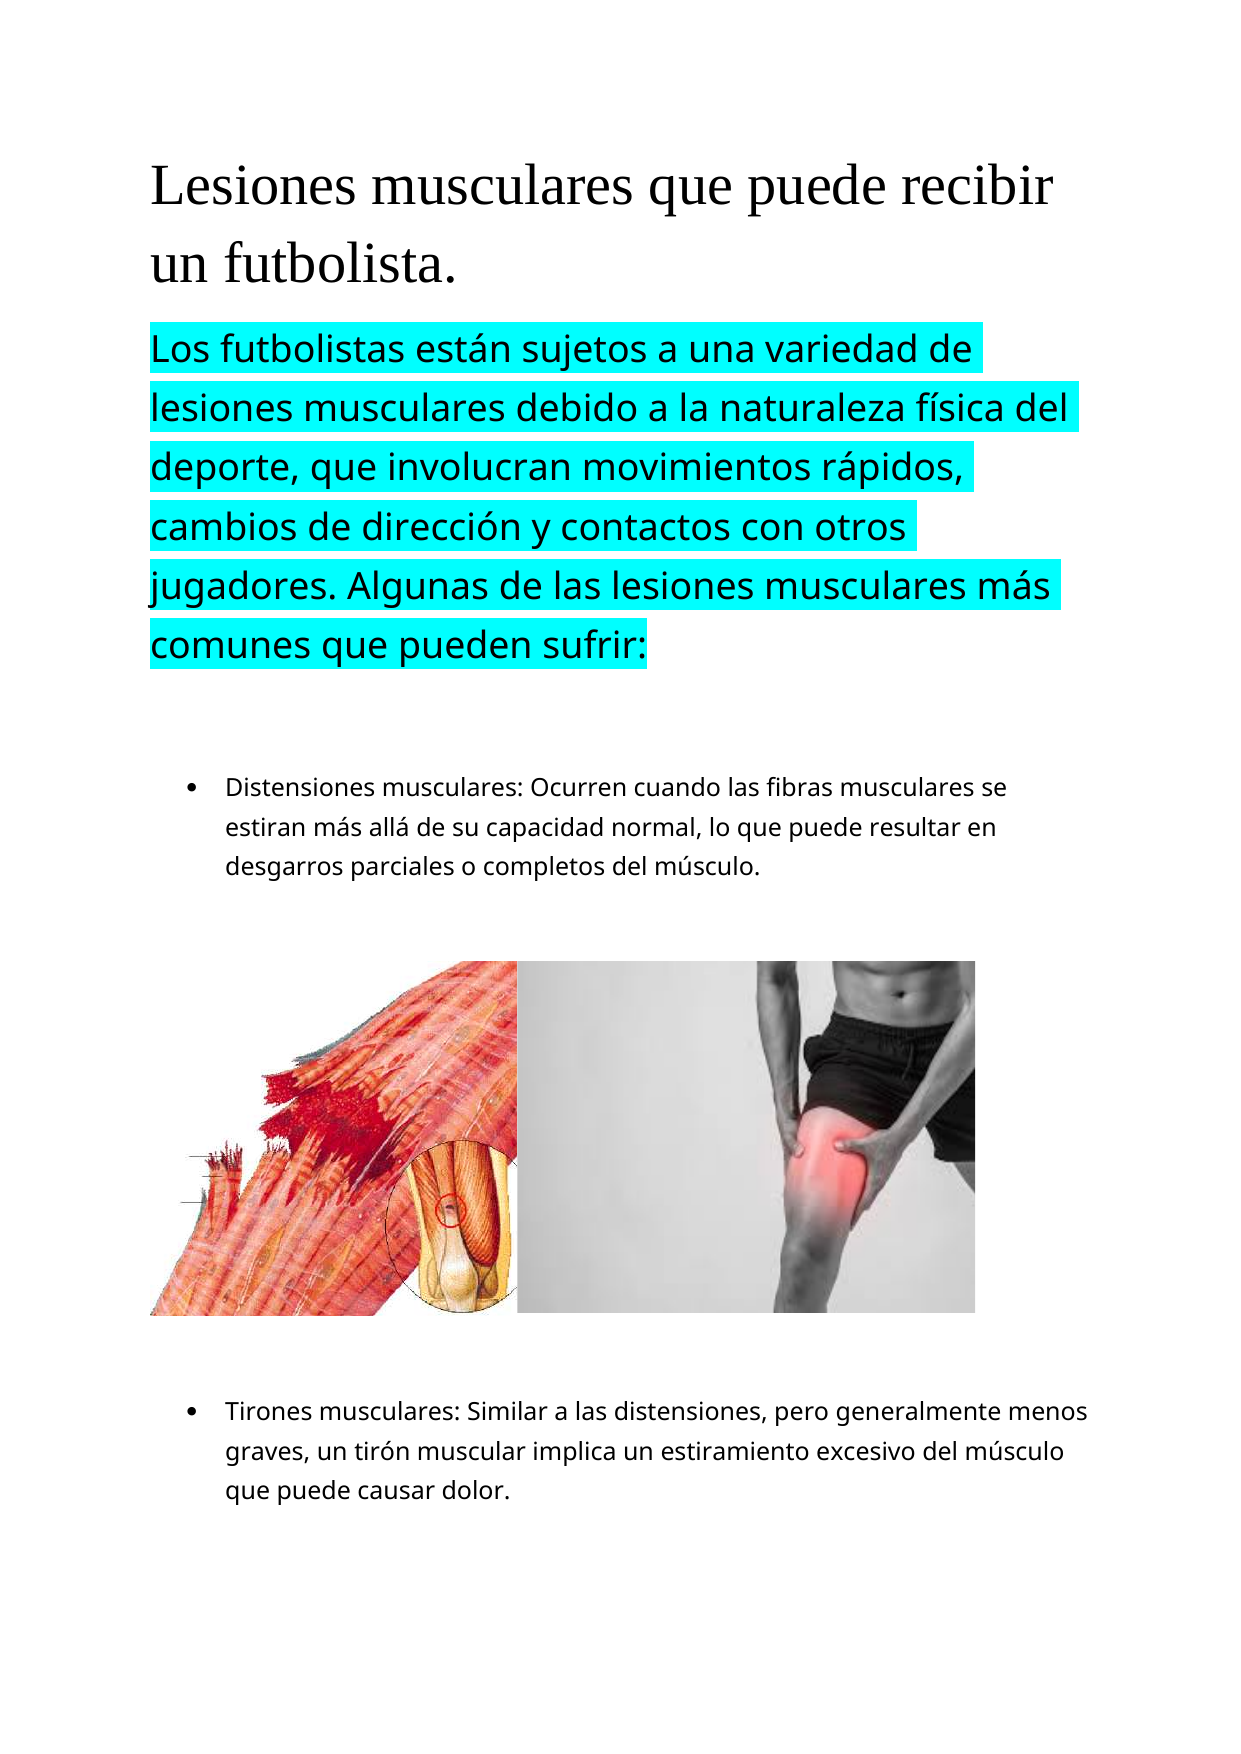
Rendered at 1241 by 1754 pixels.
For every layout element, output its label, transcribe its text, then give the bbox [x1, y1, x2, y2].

list Tirones musculares: Similar a las distensiones, pero generalmente menos graves, un tirón muscular implica un estiramiento excesivo del músculo que puede causar dolor. [187, 1394, 1090, 1507]
text Los futbolistas están sujetos a una variedad de lesiones musculares debido a la naturaleza física del deporte, que involucran movimientos rápidos, cambios de dirección y contactos con otros jugadores. Algunas de las lesiones musculares más comunes que pueden sufrir: [150, 322, 1090, 669]
list Distensiones musculares: Ocurren cuando las fibras musculares se estiran más allá de su capacidad normal, lo que puede resultar en desgarros parciales o completos del músculo. [187, 770, 1090, 883]
text Lesiones musculares que puede recibir un futbolista. [150, 150, 1090, 295]
